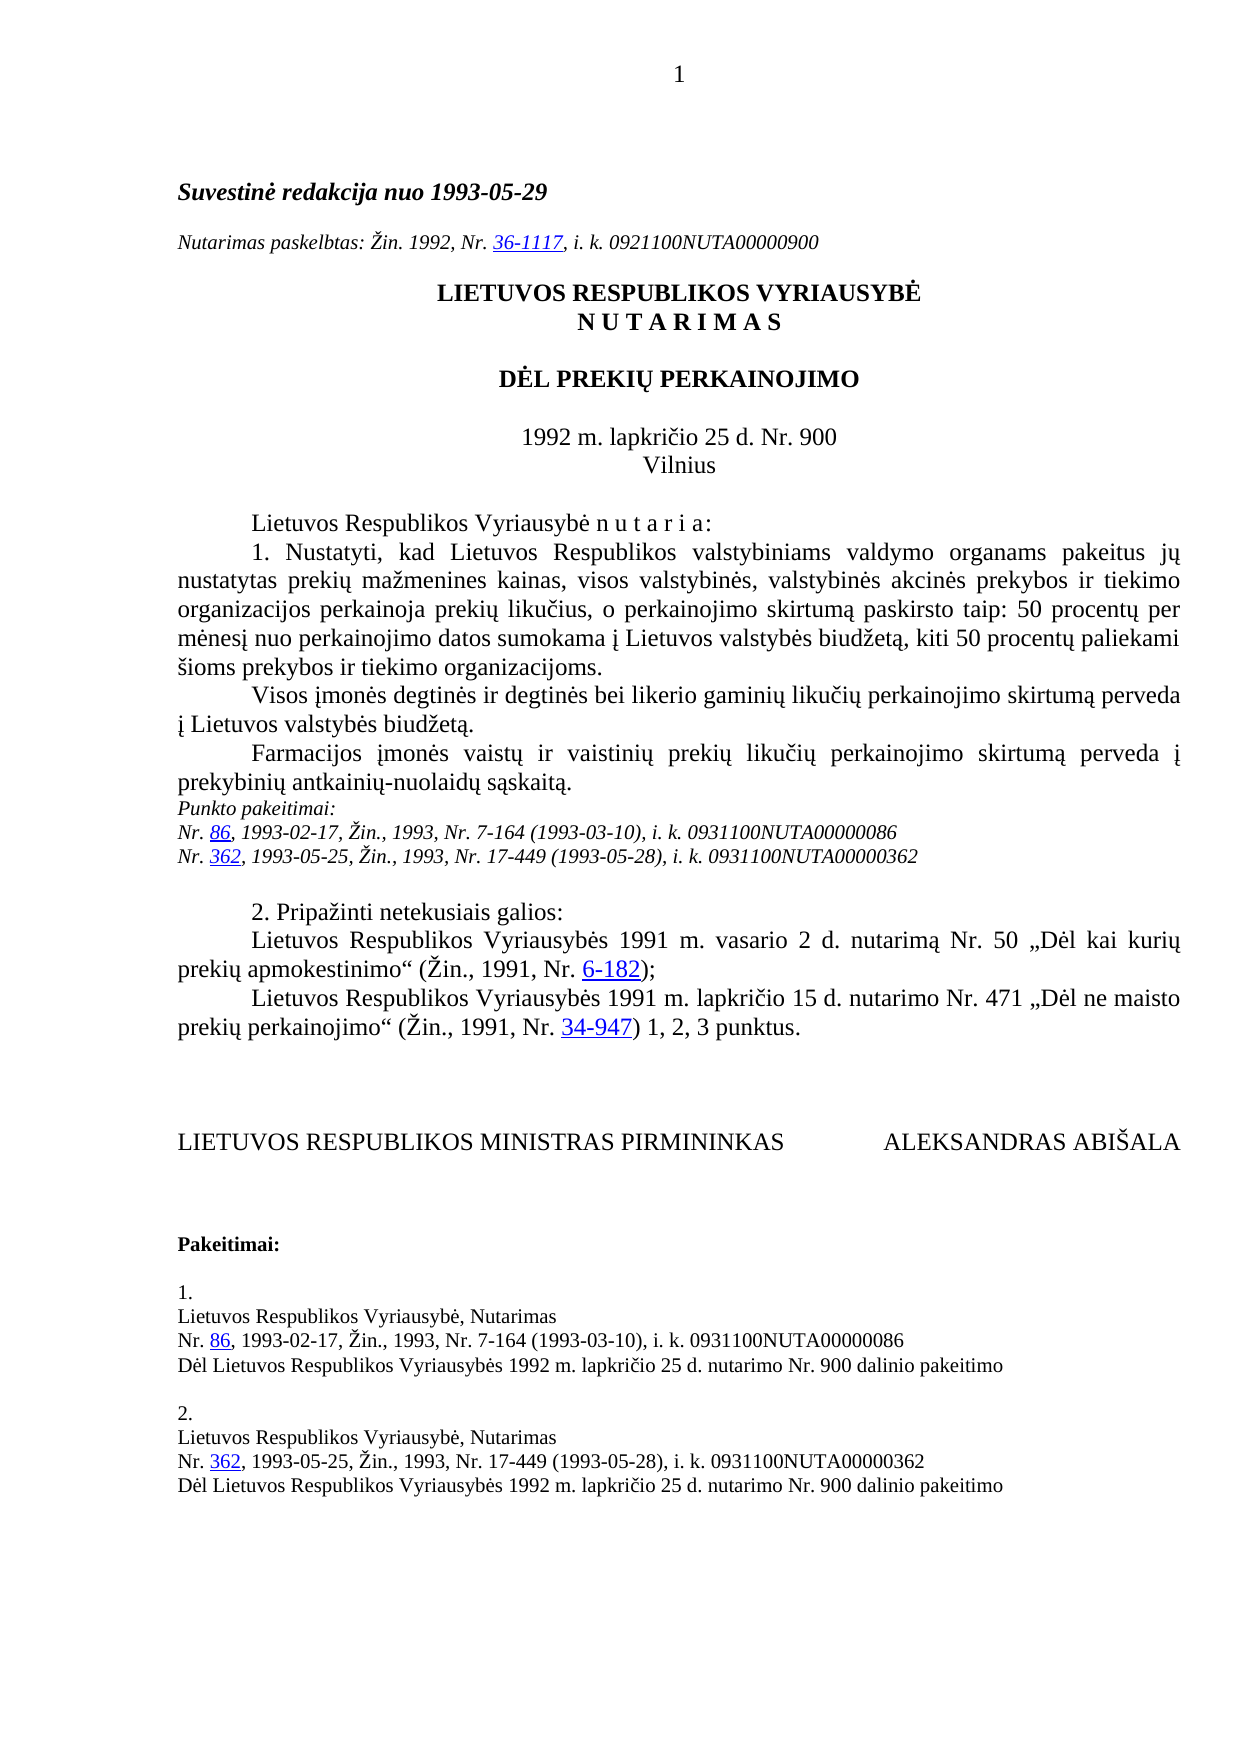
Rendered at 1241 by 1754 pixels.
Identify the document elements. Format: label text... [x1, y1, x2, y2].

text Nutarimas paskelbtas: Žin. 1992, Nr. 36-1117, i. k. 0921100NUTA00000900 [177, 230, 1181, 254]
text Punkto pakeitimai: [177, 796, 1181, 820]
text 1. Nustatyti, kad Lietuvos Respublikos valstybiniams valdymo organams pakeitus jų nustatytas prekių mažmenines kainas, visos valstybinės, valstybinės akcinės prekybos ir tiekimo organizacijos perkainoja prekių likučius, o perkainojimo skirtumą paskirsto taip: 50 procentų per mėnesį nuo perkainojimo datos sumokama į Lietuvos valstybės biudžetą, kiti 50 procentų paliekami šioms prekybos ir tiekimo organizacijoms. [177, 537, 1181, 681]
text LIETUVOS RESPUBLIKOS MINISTRAS PIRMININKAS ALEKSANDRAS ABIŠALA [177, 1127, 1181, 1155]
text N U T A R I M A S [177, 307, 1181, 336]
text Vilnius [177, 451, 1181, 479]
text Lietuvos Respublikos Vyriausybės 1991 m. lapkričio 15 d. nutarimo Nr. 471 „Dėl ne maisto prekių perkainojimo“ (Žin., 1991, Nr. 34-947) 1, 2, 3 punktus. [177, 983, 1181, 1040]
text Lietuvos Respublikos Vyriausybė, Nutarimas [177, 1425, 1181, 1449]
text Nr. 362, 1993-05-25, Žin., 1993, Nr. 17-449 (1993-05-28), i. k. 0931100NUTA00000362 [177, 1449, 1181, 1473]
text Suvestinė redakcija nuo 1993-05-29 [177, 177, 1181, 206]
text Nr. 86, 1993-02-17, Žin., 1993, Nr. 7-164 (1993-03-10), i. k. 0931100NUTA00000086 [177, 820, 1181, 844]
text 1992 m. lapkričio 25 d. Nr. 900 [177, 422, 1181, 451]
text Dėl Lietuvos Respublikos Vyriausybės 1992 m. lapkričio 25 d. nutarimo Nr. 900 dalinio pakeitimo [177, 1352, 1181, 1377]
text Nr. 86, 1993-02-17, Žin., 1993, Nr. 7-164 (1993-03-10), i. k. 0931100NUTA00000086 [177, 1328, 1181, 1352]
text Farmacijos įmonės vaistų ir vaistinių prekių likučių perkainojimo skirtumą perveda į prekybinių antkainių-nuolaidų sąskaitą. [177, 738, 1181, 796]
text Nr. 362, 1993-05-25, Žin., 1993, Nr. 17-449 (1993-05-28), i. k. 0931100NUTA00000362 [177, 844, 1181, 868]
text Lietuvos Respublikos Vyriausybė, Nutarimas [177, 1304, 1181, 1328]
text Visos įmonės degtinės ir degtinės bei likerio gaminių likučių perkainojimo skirtumą perveda į Lietuvos valstybės biudžetą. [177, 681, 1181, 738]
text Lietuvos Respublikos Vyriausybės 1991 m. vasario 2 d. nutarimą Nr. 50 „Dėl kai kurių prekių apmokestinimo“ (Žin., 1991, Nr. 6-182); [177, 925, 1181, 983]
text Dėl Lietuvos Respublikos Vyriausybės 1992 m. lapkričio 25 d. nutarimo Nr. 900 dalinio pakeitimo [177, 1473, 1181, 1497]
text 1. [177, 1280, 1181, 1304]
text 2. [177, 1401, 1181, 1425]
text Pakeitimai: [177, 1232, 1181, 1256]
text DĖL PREKIŲ PERKAINOJIMO [177, 364, 1181, 393]
text Lietuvos Respublikos Vyriausybė nutaria: [177, 508, 1181, 537]
text LIETUVOS RESPUBLIKOS VYRIAUSYBĖ [177, 278, 1181, 307]
text 2. Pripažinti netekusiais galios: [177, 897, 1181, 925]
